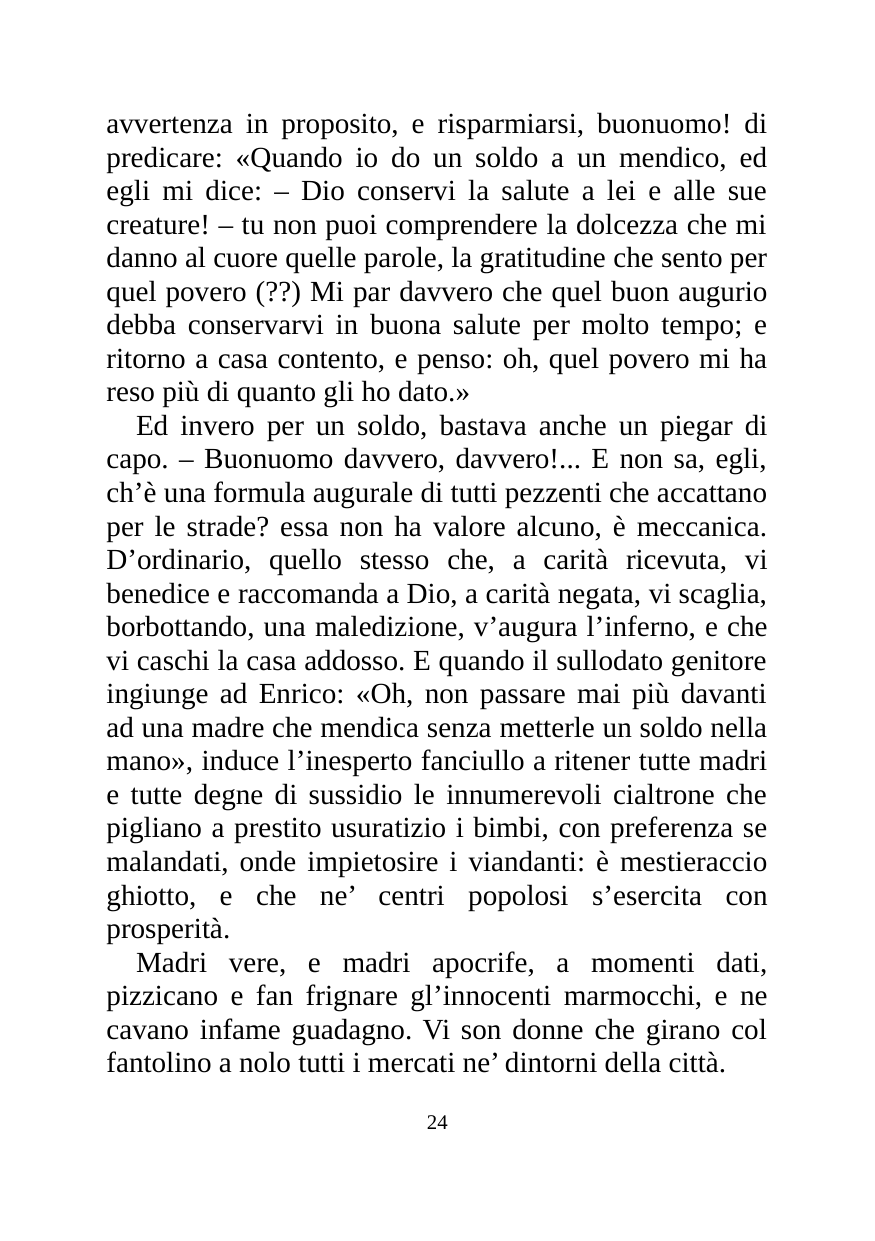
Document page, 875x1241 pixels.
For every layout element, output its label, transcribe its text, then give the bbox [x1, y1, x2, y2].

text Ed invero per un soldo, bastava anche un piegar di capo. – Buonuomo davvero, davvero!... E non sa, egli, ch’è una formula augurale di tutti pezzenti che accattano per le strade? essa non ha valore alcuno, è meccanica. D’ordinario, quello stesso che, a carità ricevuta, vi benedice e raccomanda a Dio, a carità negata, vi scaglia, borbottando, una maledizione, v’augura l’inferno, e che vi caschi la casa addosso. E quando il sullodato genitore ingiunge ad Enrico: «Oh, non passare mai più davanti ad una madre che mendica senza metterle un soldo nella mano», induce l’inesperto fanciullo a ritener tutte madri e tutte degne di sussidio le innumerevoli cialtrone che pigliano a prestito usuratizio i bimbi, con preferenza se malandati, onde impietosire i viandanti: è mestieraccio ghiotto, e che ne’ centri popolosi s’esercita con prosperità. [106, 408, 768, 945]
text Madri vere, e madri apocrife, a momenti dati, pizzicano e fan frignare gl’innocenti marmocchi, e ne cavano infame guadagno. Vi son donne che girano col fantolino a nolo tutti i mercati ne’ dintorni della città. [106, 945, 768, 1079]
text avvertenza in proposito, e risparmiarsi, buonuomo! di predicare: «Quando io do un soldo a un mendico, ed egli mi dice: – Dio conservi la salute a lei e alle sue creature! – tu non puoi comprendere la dolcezza che mi danno al cuore quelle parole, la gratitudine che sento per quel povero (??) Mi par davvero che quel buon augurio debba conservarvi in buona salute per molto tempo; e ritorno a casa contento, e penso: oh, quel povero mi ha reso più di quanto gli ho dato.» [106, 106, 768, 408]
